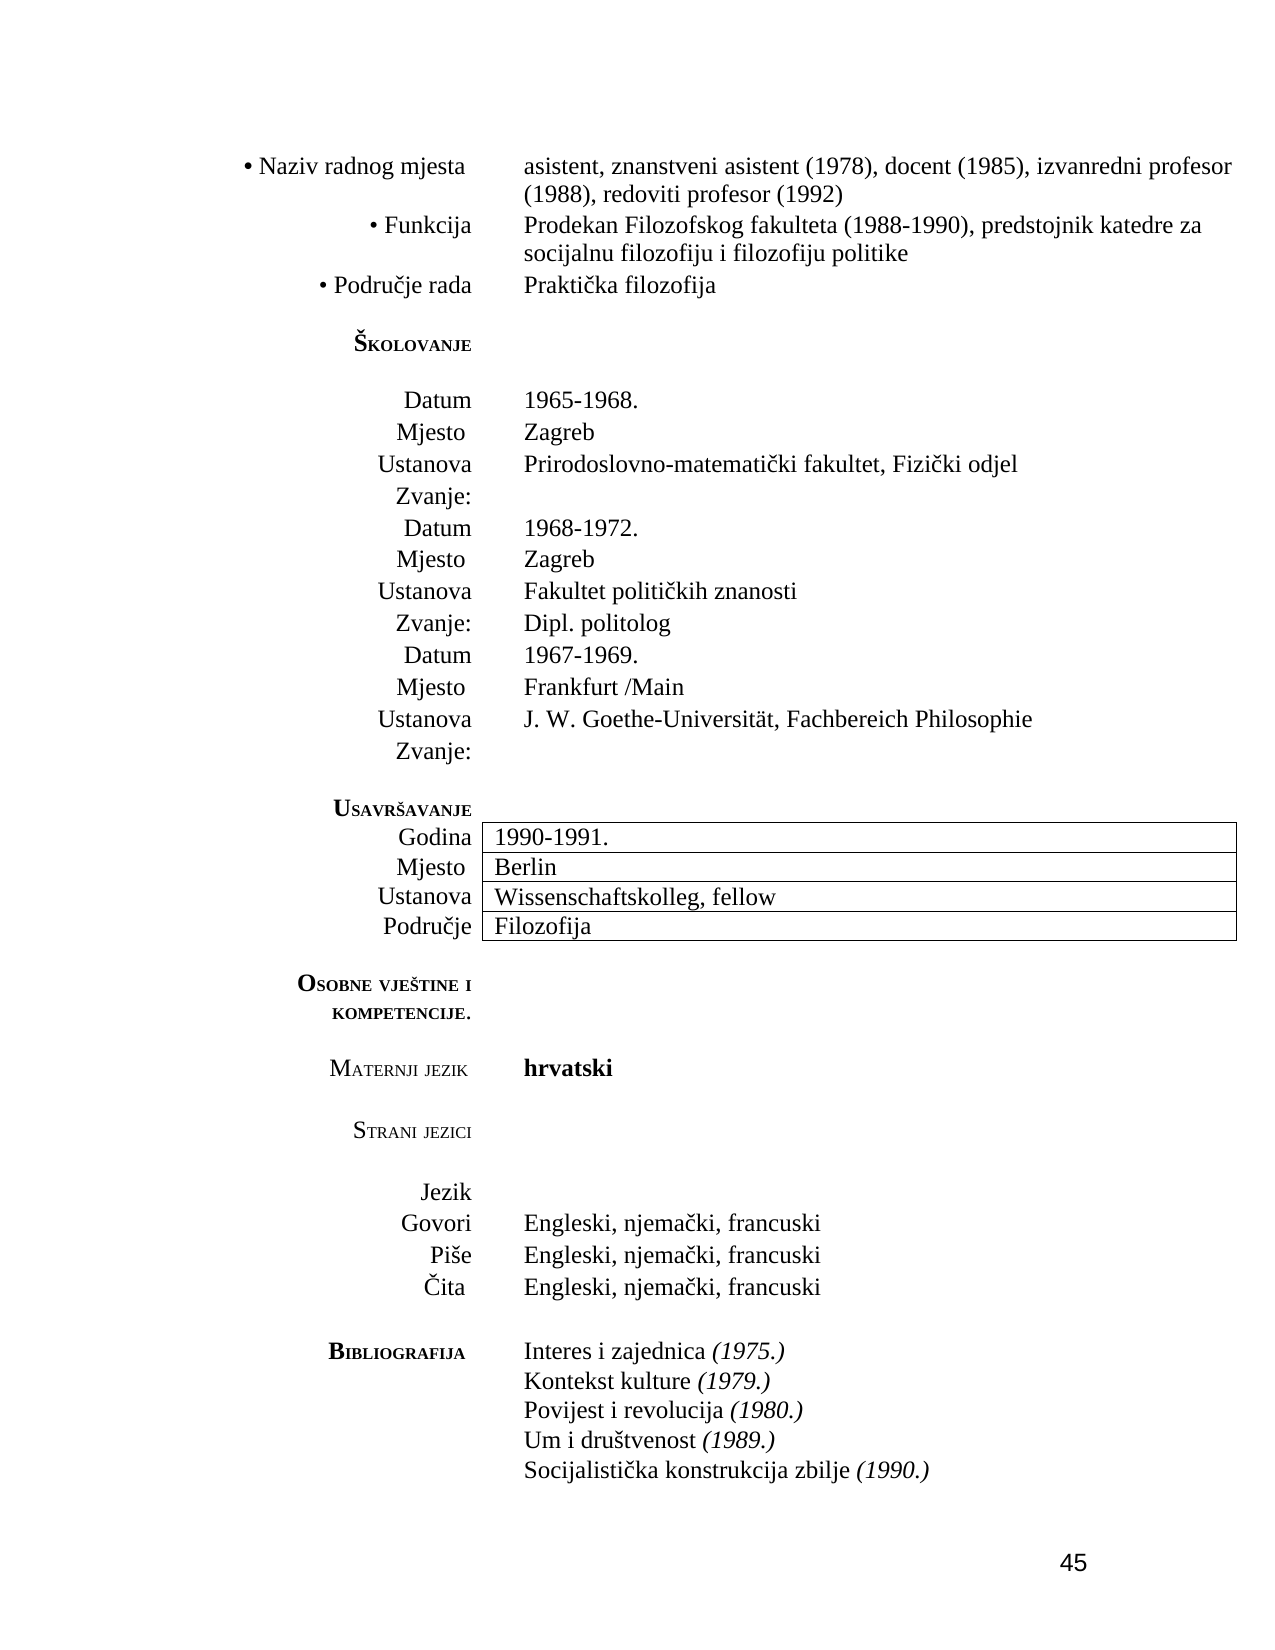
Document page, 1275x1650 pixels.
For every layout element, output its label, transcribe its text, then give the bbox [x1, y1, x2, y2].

table_cell [483, 671, 512, 703]
table_header Maternji jezik [176, 1052, 483, 1084]
table_cell • Funkcija [176, 210, 483, 269]
table_cell 1968-1972. [513, 512, 1265, 543]
table_cell Ustanova [176, 703, 483, 735]
table_cell Bibliografija [176, 1335, 483, 1486]
table_header [483, 384, 512, 416]
table_cell [483, 1208, 512, 1239]
table_cell [483, 544, 512, 575]
table_cell Fakultet političkih znanosti [513, 575, 1265, 607]
table_cell Datum [176, 639, 483, 671]
table_header hrvatski [513, 1052, 1265, 1084]
table_cell [483, 607, 512, 639]
table_cell [483, 448, 512, 480]
table_cell Mjesto [176, 671, 483, 703]
table_cell Mjesto [176, 852, 482, 881]
table_cell Mjesto [176, 544, 483, 575]
table_header [483, 1052, 512, 1084]
table_cell Prodekan Filozofskog fakulteta (1988-1990), predstojnik katedre za socijalnu filozofiju i filozofiju politike [513, 210, 1265, 269]
table_cell Dipl. politolog [513, 607, 1265, 639]
table_cell [483, 210, 512, 269]
table_cell [483, 735, 512, 767]
table_cell [483, 480, 512, 512]
table_cell Berlin [483, 853, 1236, 881]
table_cell [176, 1303, 483, 1335]
table_cell [483, 1303, 512, 1335]
table_cell [483, 1335, 512, 1486]
table_cell Engleski, njemački, francuski [513, 1271, 1265, 1303]
table_cell Wissenschaftskolleg, fellow [483, 882, 1236, 911]
table_cell Čita [176, 1271, 483, 1303]
table_cell Mjesto [176, 416, 483, 448]
table_header Datum [176, 384, 483, 416]
table_cell Ustanova [176, 575, 483, 607]
table_cell Ustanova [176, 448, 483, 480]
table_cell [483, 703, 512, 735]
table_cell [513, 735, 1265, 767]
table_cell asistent, znanstveni asistent (1978), docent (1985), izvanredni profesor (1988), redoviti profesor (1992) [513, 150, 1265, 209]
table_cell Zvanje: [176, 735, 483, 767]
table_cell • Područje rada [176, 269, 483, 301]
table_cell [483, 1239, 512, 1271]
table_cell Engleski, njemački, francuski [513, 1239, 1265, 1271]
table_cell Ustanova [176, 881, 482, 911]
table_cell [483, 1271, 512, 1303]
table_cell Frankfurt /Main [513, 671, 1265, 703]
table_cell [513, 1303, 1265, 1335]
table_cell Govori [176, 1208, 483, 1239]
table_cell 1990-1991. [483, 823, 1236, 852]
table_header Jezik [176, 1176, 483, 1207]
table_cell [483, 639, 512, 671]
table_header [483, 794, 1237, 822]
table_cell Prirodoslovno-matematički fakultet, Fizički odjel [513, 448, 1265, 480]
table_cell [483, 269, 512, 301]
table_header [483, 1176, 512, 1207]
table_cell Zvanje: [176, 480, 483, 512]
table_cell [483, 416, 512, 448]
table_cell 1967-1969. [513, 639, 1265, 671]
table_cell [483, 575, 512, 607]
table_cell Engleski, njemački, francuski [513, 1208, 1265, 1239]
table_cell Zagreb [513, 544, 1265, 575]
table_header Usavršavanje [176, 794, 483, 822]
table_cell Zagreb [513, 416, 1265, 448]
table_cell Interes i zajednica (1975.) Kontekst kulture (1979.) Povijest i revolucija (1980.) Um i društvenost (1989.) Socijalistička konstrukcija zbilje (1990.) [513, 1335, 1265, 1486]
table_header 1965-1968. [513, 384, 1265, 416]
table_cell [513, 480, 1265, 512]
table_cell [483, 512, 512, 543]
table_cell • Naziv radnog mjesta [176, 150, 483, 209]
table_cell Područje [176, 911, 482, 940]
table_cell Praktička filozofija [513, 269, 1265, 301]
table_cell Zvanje: [176, 607, 483, 639]
table_cell Godina [176, 822, 482, 852]
table_cell [483, 150, 512, 209]
table_cell Datum [176, 512, 483, 543]
table_cell Filozofija [483, 912, 1236, 940]
table_header [513, 1176, 1265, 1207]
table_cell J. W. Goethe-Universität, Fachbereich Philosophie [513, 703, 1265, 735]
table_cell Piše [176, 1239, 483, 1271]
table_header Strani jezici [176, 1116, 483, 1144]
table_header Osobne vještine i kompetencije. [176, 969, 483, 1024]
table_header Školovanje [176, 329, 483, 356]
